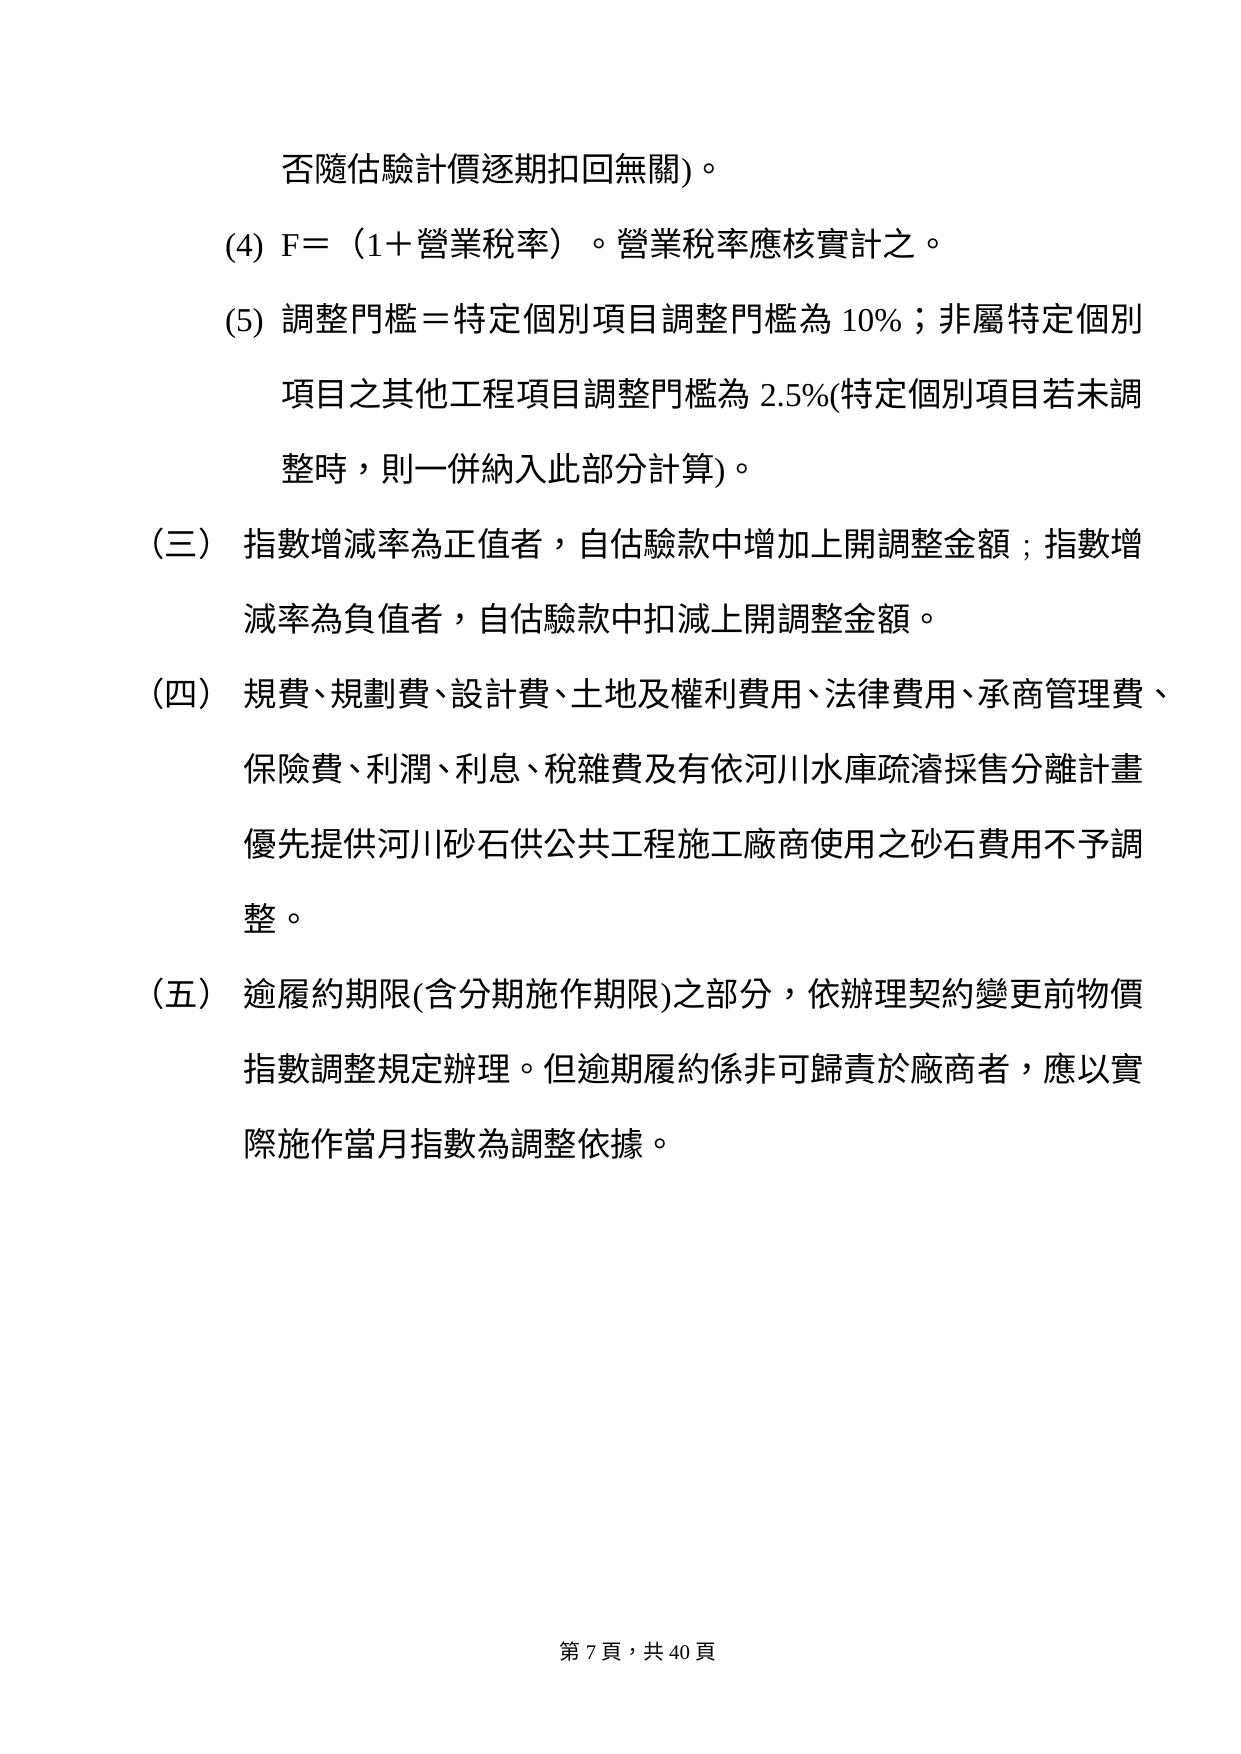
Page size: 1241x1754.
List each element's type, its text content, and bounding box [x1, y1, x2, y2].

list 逾履約期限(含分期施作期限)之部分，依辦理契約變更前物價指數調整規定辦理。但逾期履約係非可歸責於廠商者，應以實際施作當月指數為調整依據。 [131, 955, 1144, 1180]
list 指數增減率為正值者，自估驗款中增加上開調整金額﹔指數增減率為負值者，自估驗款中扣減上開調整金額。 [131, 505, 1144, 655]
list 調整門檻＝特定個別項目調整門檻為10%；非屬特定個別項目之其他工程項目調整門檻為2.5%(特定個別項目若未調整時，則一併納入此部分計算)。 [225, 280, 1144, 505]
list 否隨估驗計價逐期扣回無關)。 [225, 130, 1144, 205]
list 規費、規劃費、設計費、土地及權利費用、法律費用、承商管理費、保險費、利潤、利息、稅雜費及有依河川水庫疏濬採售分離計畫優先提供河川砂石供公共工程施工廠商使用之砂石費用不予調整。 [131, 655, 1144, 955]
list F＝（1＋營業稅率）。營業稅率應核實計之。 [225, 205, 1144, 280]
